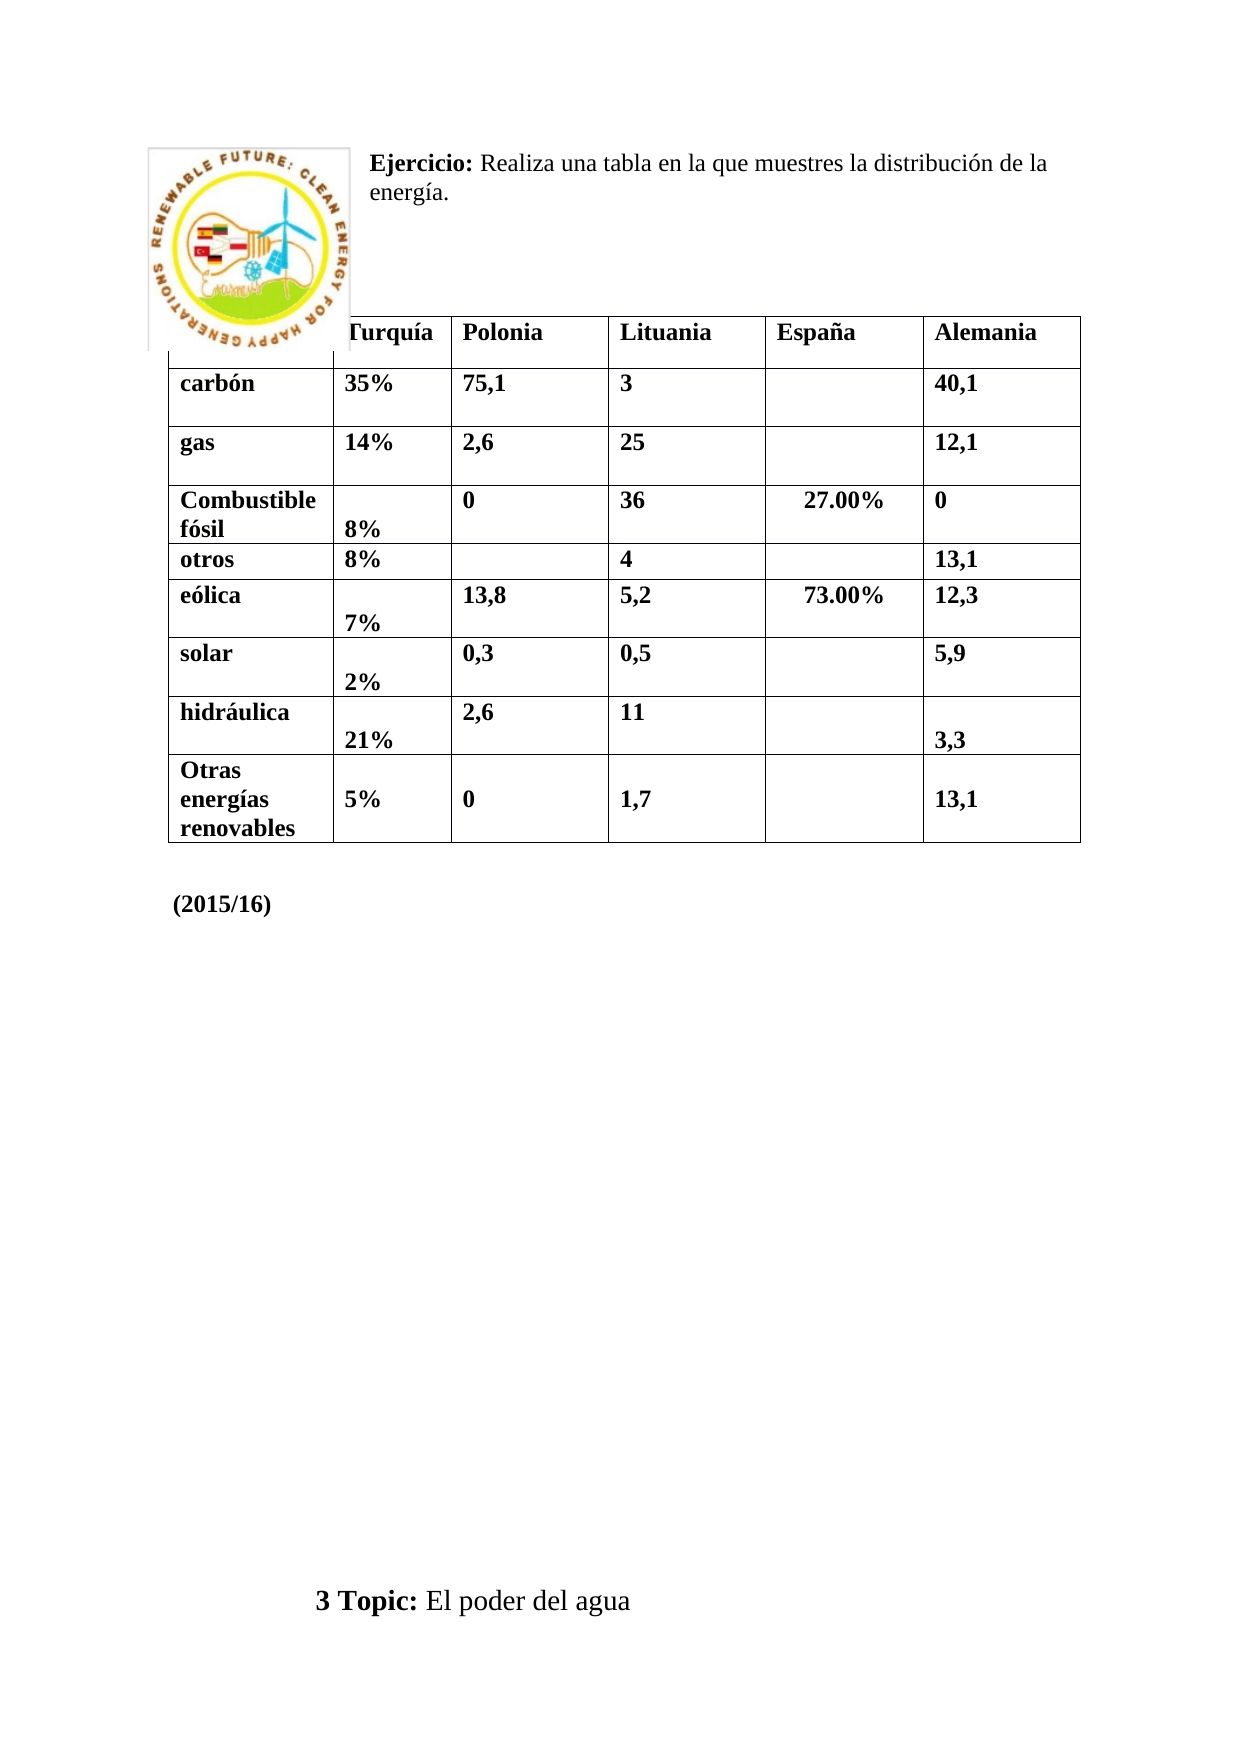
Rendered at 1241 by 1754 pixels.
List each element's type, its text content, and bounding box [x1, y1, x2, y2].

table_cell [766, 755, 923, 842]
table_cell 27.00% [766, 486, 923, 543]
text 3 Topic: El poder del agua [148, 1583, 1093, 1616]
table_cell 0 [452, 486, 608, 543]
table_header Polonia [452, 317, 608, 367]
table_cell 2,6 [452, 427, 608, 484]
table_cell 12,3 [924, 580, 1080, 637]
table_cell [766, 697, 923, 754]
table_cell [766, 427, 923, 484]
table_cell gas [169, 427, 333, 484]
table_cell 35% [334, 369, 451, 426]
text Ejercicio: Realiza una tabla en la que muestres la distribución de la energía. [351, 148, 1093, 206]
table_cell 5% [334, 755, 451, 842]
table_cell 5,9 [924, 638, 1080, 696]
table_cell 3,3 [924, 697, 1080, 754]
table_cell 13,8 [452, 580, 608, 637]
table_header Alemania [924, 317, 1080, 367]
table_cell 25 [609, 427, 765, 484]
table_cell [766, 638, 923, 696]
table_cell 21% [334, 697, 451, 754]
table_header España [766, 317, 923, 367]
table_cell 7% [334, 580, 451, 637]
table_cell 4 [609, 544, 765, 579]
table_cell 14% [334, 427, 451, 484]
table_cell 36 [609, 486, 765, 543]
table_cell Combustible fósil [169, 486, 333, 543]
table_cell eólica [169, 580, 333, 637]
table_cell 1,7 [609, 755, 765, 842]
table_cell [766, 369, 923, 426]
picture [147, 147, 351, 351]
table_cell 8% [334, 486, 451, 543]
table_header Turquía [334, 317, 451, 367]
table_cell 5,2 [609, 580, 765, 637]
table_cell otros [169, 544, 333, 579]
table_cell 11 [609, 697, 765, 754]
table_cell 0 [452, 755, 608, 842]
table_cell 3 [609, 369, 765, 426]
table_cell 2% [334, 638, 451, 696]
table_cell 8% [334, 544, 451, 579]
text (2015/16) [148, 889, 1093, 918]
table_cell 0,3 [452, 638, 608, 696]
table_cell Otras energías renovables [169, 755, 333, 842]
table_cell carbón [169, 369, 333, 426]
table_cell [452, 544, 608, 579]
table_cell 73.00% [766, 580, 923, 637]
table_cell [766, 544, 923, 579]
table_cell 13,1 [924, 544, 1080, 579]
table_cell solar [169, 638, 333, 696]
table_header Lituania [609, 317, 765, 367]
table_header [169, 351, 333, 367]
table_cell 75,1 [452, 369, 608, 426]
table_cell 12,1 [924, 427, 1080, 484]
table_cell 0 [924, 486, 1080, 543]
table_cell 40,1 [924, 369, 1080, 426]
table_cell 2,6 [452, 697, 608, 754]
table_cell hidráulica [169, 697, 333, 754]
table_cell 0,5 [609, 638, 765, 696]
table_cell 13,1 [924, 755, 1080, 842]
